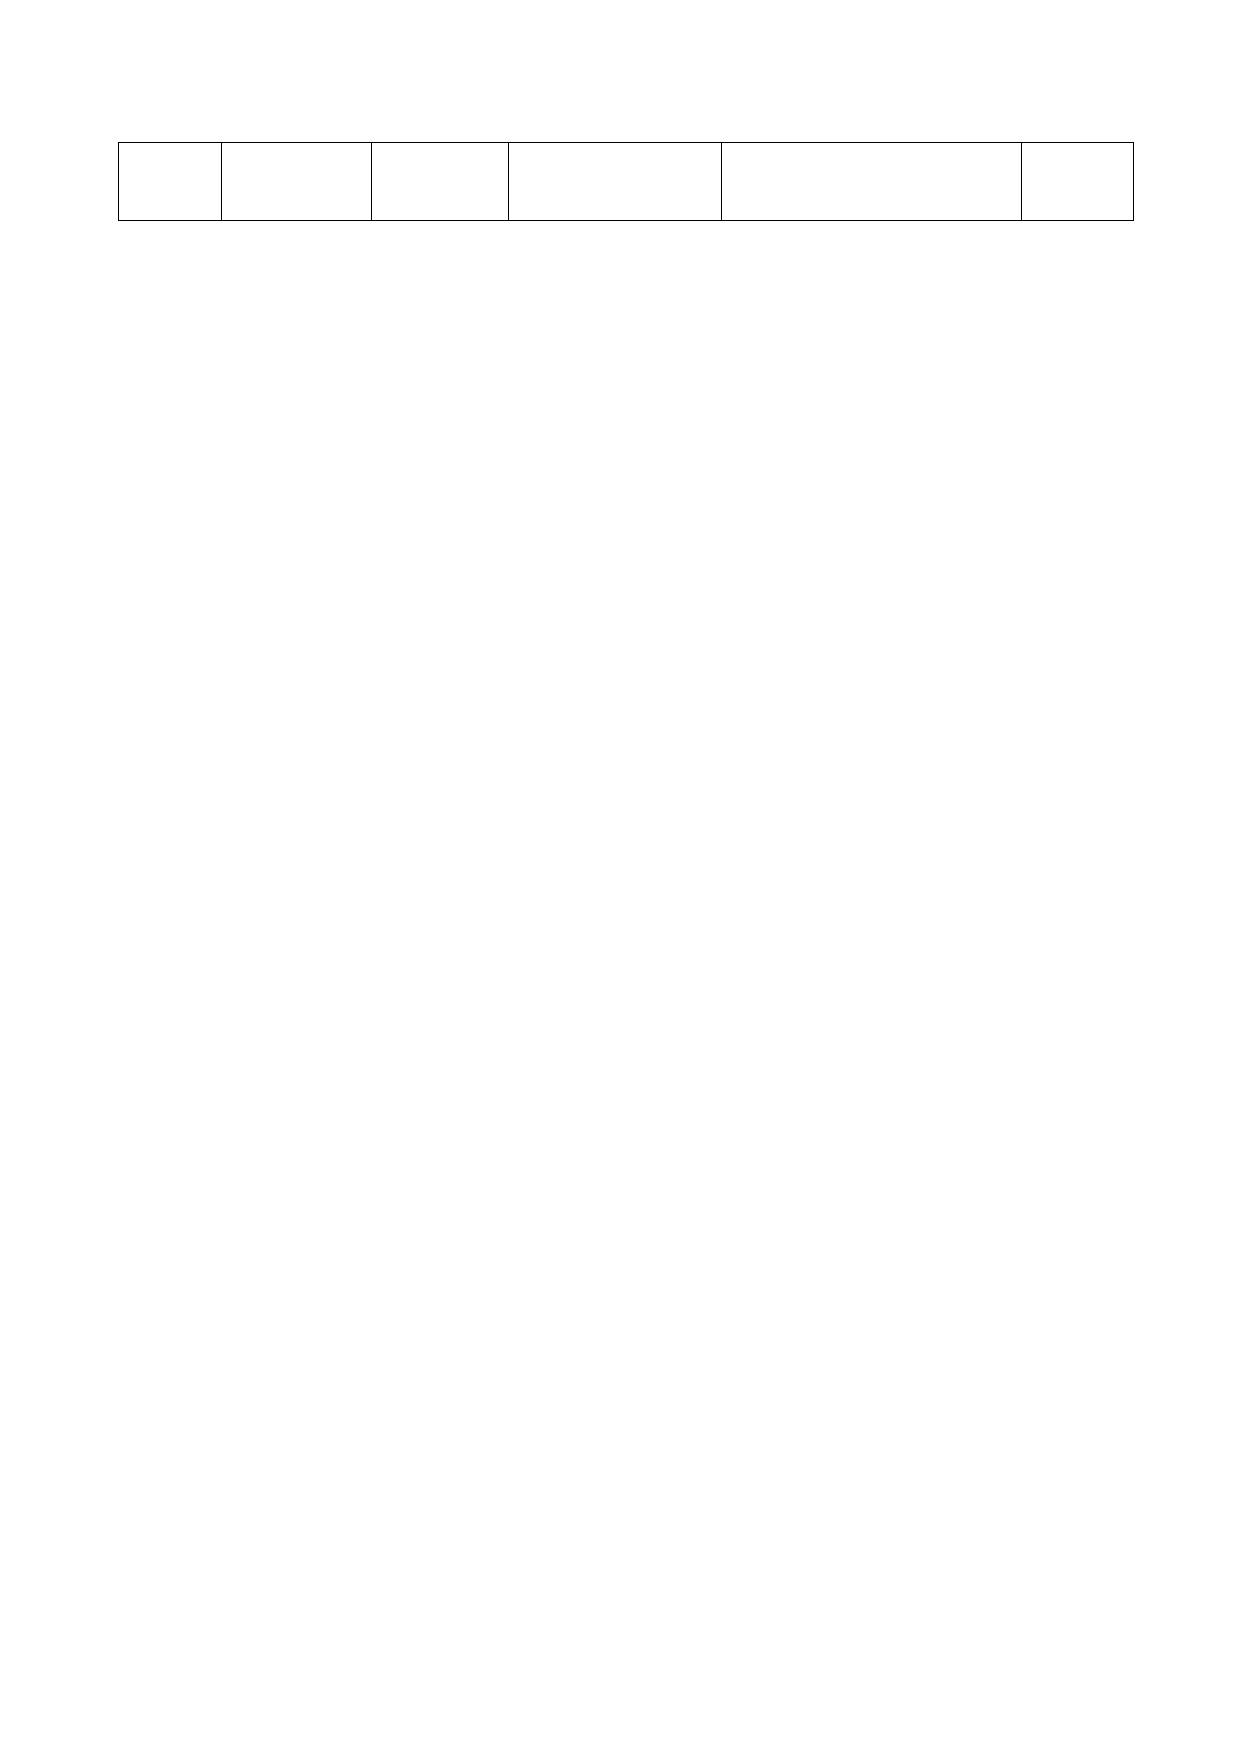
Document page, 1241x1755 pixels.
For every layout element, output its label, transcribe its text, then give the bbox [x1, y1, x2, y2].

table_cell [509, 143, 721, 220]
table_cell [372, 143, 508, 220]
table_cell [1022, 143, 1133, 220]
table_cell [722, 143, 1021, 220]
table_cell [222, 143, 371, 220]
table_cell 訴願人 [119, 143, 221, 220]
